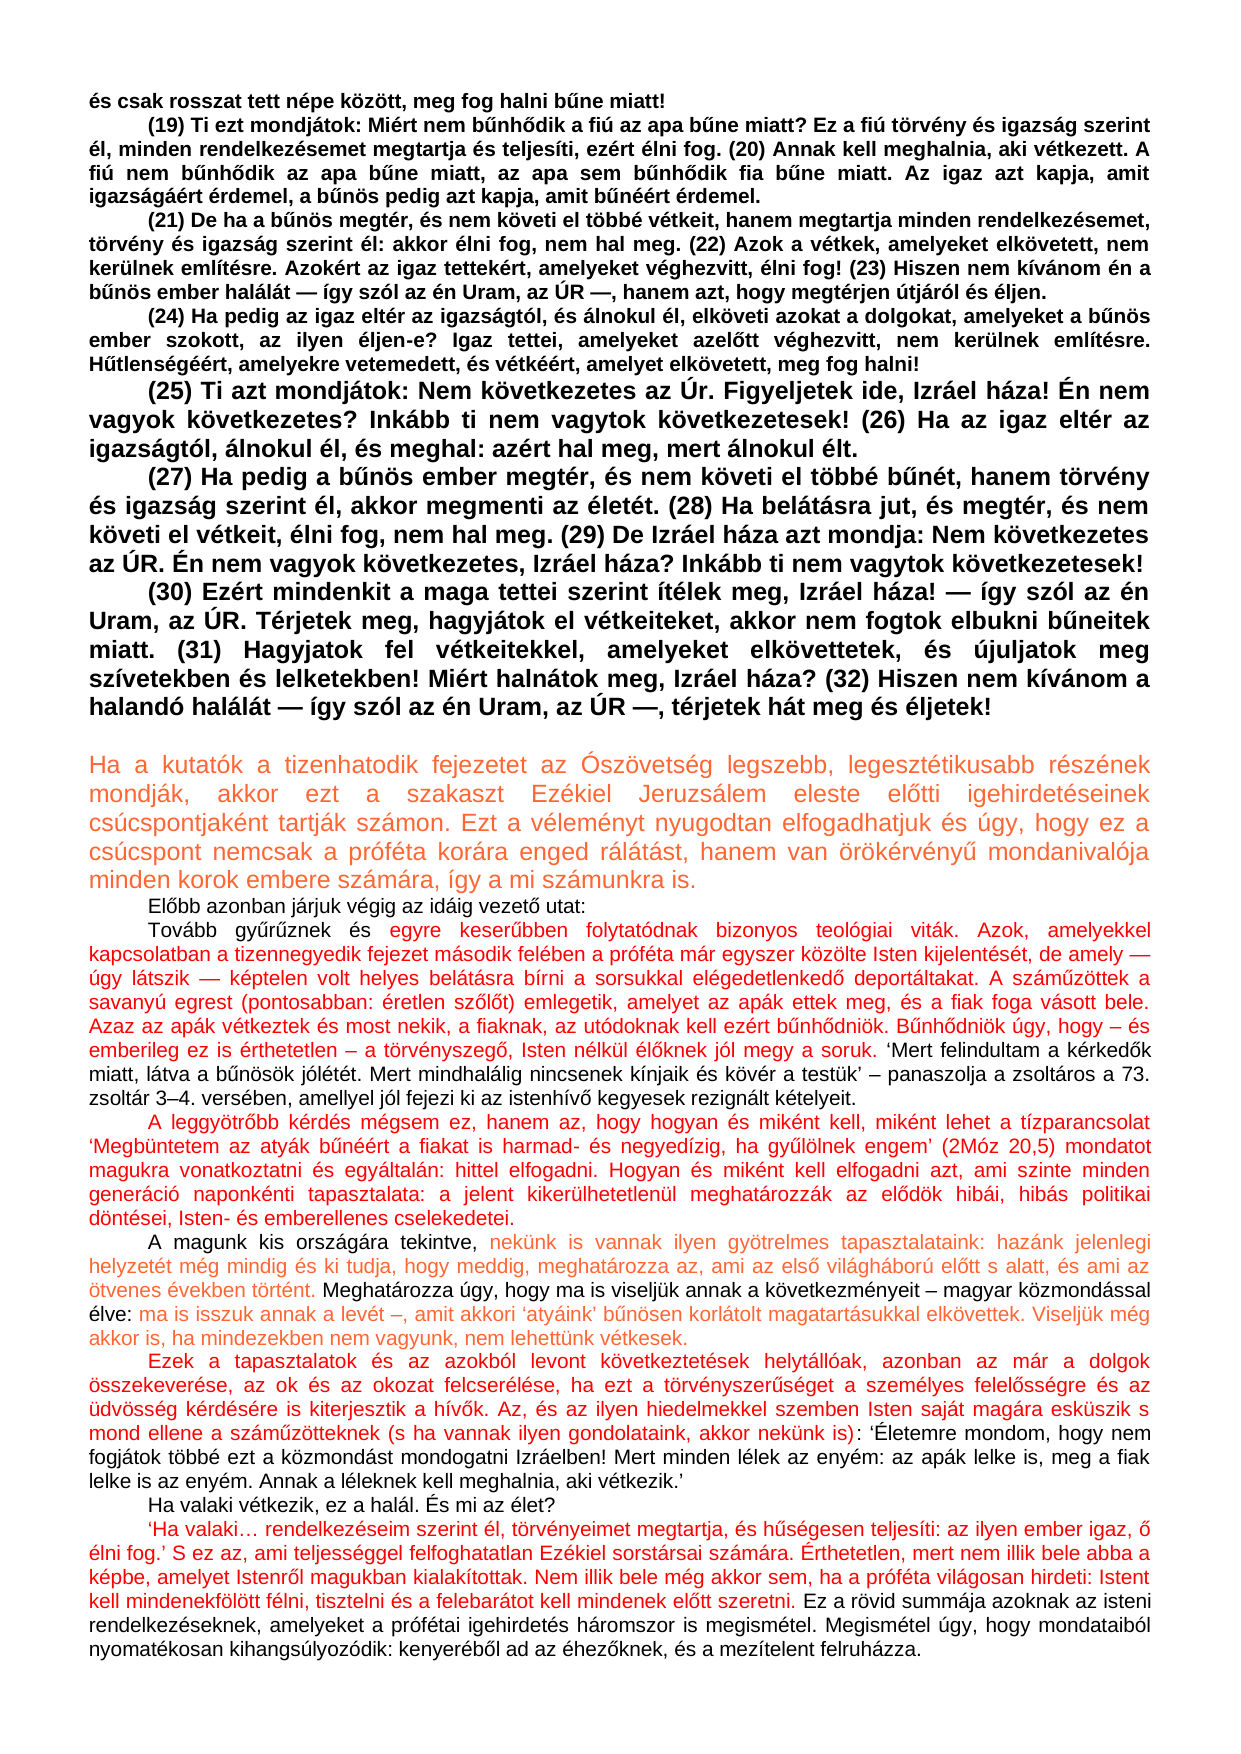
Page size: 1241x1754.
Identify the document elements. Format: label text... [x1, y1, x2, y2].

text A leggyötrőbb kérdés mégsem ez, hanem az, hogy hogyan és miként kell, miként lehet a tízparancsolat ‘Megbüntetem az atyák bűnéért a fiakat is harmad‑ és negyedízig, ha gyűlölnek engem’ (2Móz 20,5) mondatot magukra vonatkoztatni és egyáltalán: hittel elfogadni. Hogyan és miként kell elfogadni azt, ami szinte minden generáció naponkénti tapasztalata: a jelent kikerülhetetlenül meghatározzák az elődök hibái, hibás politikai döntései, Isten‑ és emberellenes cselekedetei. [88, 1110, 1152, 1230]
text ‘Ha valaki… rendelkezéseim szerint él, törvényeimet megtartja, és hűségesen teljesíti: az ilyen ember igaz, ő élni fog.’ S ez az, ami teljességgel felfoghatatlan Ezékiel sorstársai számára. Érthetetlen, mert nem illik bele abba a képbe, amelyet Istenről magukban kialakítottak. Nem illik bele még akkor sem, ha a próféta világosan hirdeti: Istent kell mindenekfölött félni, tisztelni és a felebarátot kell mindenek előtt szeretni. Ez a rövid summája azoknak az isteni rendelkezéseknek, amelyeket a prófétai igehirdetés háromszor is megismétel. Megismétel úgy, hogy mondataiból nyomatékosan kihangsúlyozódik: kenyeréből ad az éhezőknek, és a mezítelent felruházza. [88, 1517, 1152, 1661]
text Előbb azonban járjuk végig az idáig vezető utat: [88, 894, 1152, 918]
text Ha a kutatók a tizenhatodik fejezetet az Ószövetség legszebb, legesztétikusabb részének mondják, akkor ezt a szakaszt Ezékiel Jeruzsálem eleste előtti igehirdetéseinek csúcspontjaként tartják számon. Ezt a véleményt nyugodtan elfogadhatjuk és úgy, hogy ez a csúcspont nemcsak a próféta korára enged rálátást, hanem van örökérvényű mondanivalója minden korok embere számára, így a mi számunkra is. [88, 751, 1152, 894]
text (24) Ha pedig az igaz eltér az igazságtól, és álnokul él, elköveti azokat a dolgokat, amelyeket a bűnös ember szokott, az ilyen éljen‑e? Igaz tettei, amelyeket azelőtt véghezvitt, nem kerülnek említésre. Hűtlenségéért, amelyekre vetemedett, és vétkéért, amelyet elkövetett, meg fog halni! [88, 304, 1152, 376]
text (19) Ti ezt mondjátok: Miért nem bűnhődik a fiú az apa bűne miatt? Ez a fiú törvény és igazság szerint él, minden rendelkezésemet megtartja és teljesíti, ezért élni fog. (20) Annak kell meghalnia, aki vétkezett. A fiú nem bűnhődik az apa bűne miatt, az apa sem bűnhődik fia bűne miatt. Az igaz azt kapja, amit igazságáért érdemel, a bűnös pedig azt kapja, amit bűnéért érdemel. [88, 112, 1152, 208]
text A magunk kis országára tekintve, nekünk is vannak ilyen gyötrelmes tapasztalataink: hazánk jelenlegi helyzetét még mindig és ki tudja, hogy meddig, meghatározza az, ami az első világháború előtt s alatt, és ami az ötvenes években történt. Meghatározza úgy, hogy ma is viseljük annak a következményeit – magyar közmondással élve: ma is isszuk annak a levét –, amit akkori ‘atyáink’ bűnösen korlátolt magatartásukkal elkövettek. Viseljük még akkor is, ha mindezekben nem vagyunk, nem lehettünk vétkesek. [88, 1230, 1152, 1349]
text (30) Ezért mindenkit a maga tettei szerint ítélek meg, Izráel háza! ― így szól az én Uram, az ÚR. Térjetek meg, hagyjátok el vétkeiteket, akkor nem fogtok elbukni bűneitek miatt. (31) Hagyjatok fel vétkeitekkel, amelyeket elkövettetek, és újuljatok meg szívetekben és lelketekben! Miért halnátok meg, Izráel háza? (32) Hiszen nem kívánom a halandó halálát ― így szól az én Uram, az ÚR ―, térjetek hát meg és éljetek! [88, 577, 1152, 721]
text Ha valaki vétkezik, ez a halál. És mi az élet? [88, 1493, 1152, 1517]
text (21) De ha a bűnös megtér, és nem követi el többé vétkeit, hanem megtartja minden rendelkezésemet, törvény és igazság szerint él: akkor élni fog, nem hal meg. (22) Azok a vétkek, amelyeket elkövetett, nem kerülnek említésre. Azokért az igaz tettekért, amelyeket véghezvitt, élni fog! (23) Hiszen nem kívánom én a bűnös ember halálát ― így szól az én Uram, az ÚR ―, hanem azt, hogy megtérjen útjáról és éljen. [88, 208, 1152, 304]
text Ezek a tapasztalatok és az azokból levont következtetések helytállóak, azonban az már a dolgok összekeverése, az ok és az okozat felcserélése, ha ezt a törvényszerűséget a személyes felelősségre és az üdvösség kérdésére is kiterjesztik a hívők. Az, és az ilyen hiedelmekkel szemben Isten saját magára esküszik s mond ellene a száműzötteknek (s ha vannak ilyen gondolataink, akkor nekünk is): ‘Életemre mondom, hogy nem fogjátok többé ezt a közmondást mondogatni Izráelben! Mert minden lélek az enyém: az apák lelke is, meg a fiak lelke is az enyém. Annak a léleknek kell meghalnia, aki vétkezik.’ [88, 1349, 1152, 1493]
text (25) Ti azt mondjátok: Nem következetes az Úr. Figyeljetek ide, Izráel háza! Én nem vagyok következetes? Inkább ti nem vagytok következetesek! (26) Ha az igaz eltér az igazságtól, álnokul él, és meghal: azért hal meg, mert álnokul élt. [88, 376, 1152, 462]
text (27) Ha pedig a bűnös ember megtér, és nem követi el többé bűnét, hanem törvény és igazság szerint él, akkor megmenti az életét. (28) Ha belátásra jut, és megtér, és nem követi el vétkeit, élni fog, nem hal meg. (29) De Izráel háza azt mondja: Nem következetes az ÚR. Én nem vagyok következetes, Izráel háza? Inkább ti nem vagytok következetesek! [88, 462, 1152, 577]
text Tovább gyűrűznek és egyre keserűbben folytatódnak bizonyos teológiai viták. Azok, amelyekkel kapcsolatban a tizennegyedik fejezet második felében a próféta már egyszer közölte Isten kijelentését, de amely ― úgy látszik ― képtelen volt helyes belátásra bírni a sorsukkal elégedetlenkedő deportáltakat. A száműzöttek a savanyú egrest (pontosabban: éretlen szőlőt) emlegetik, amelyet az apák ettek meg, és a fiak foga vásott bele. Azaz az apák vétkeztek és most nekik, a fiaknak, az utódoknak kell ezért bűnhődniök. Bűnhődniök úgy, hogy – és emberileg ez is érthetetlen – a törvényszegő, Isten nélkül élőknek jól megy a soruk. ‘Mert felindultam a kérkedők miatt, látva a bűnösök jólétét. Mert mindhalálig nincsenek kínjaik és kövér a testük’ – panaszolja a zsoltáros a 73. zsoltár 3–4. versében, amellyel jól fejezi ki az istenhívő kegyesek rezignált kételyeit. [88, 918, 1152, 1110]
text és csak rosszat tett népe között, meg fog halni bűne miatt! [88, 88, 1152, 112]
